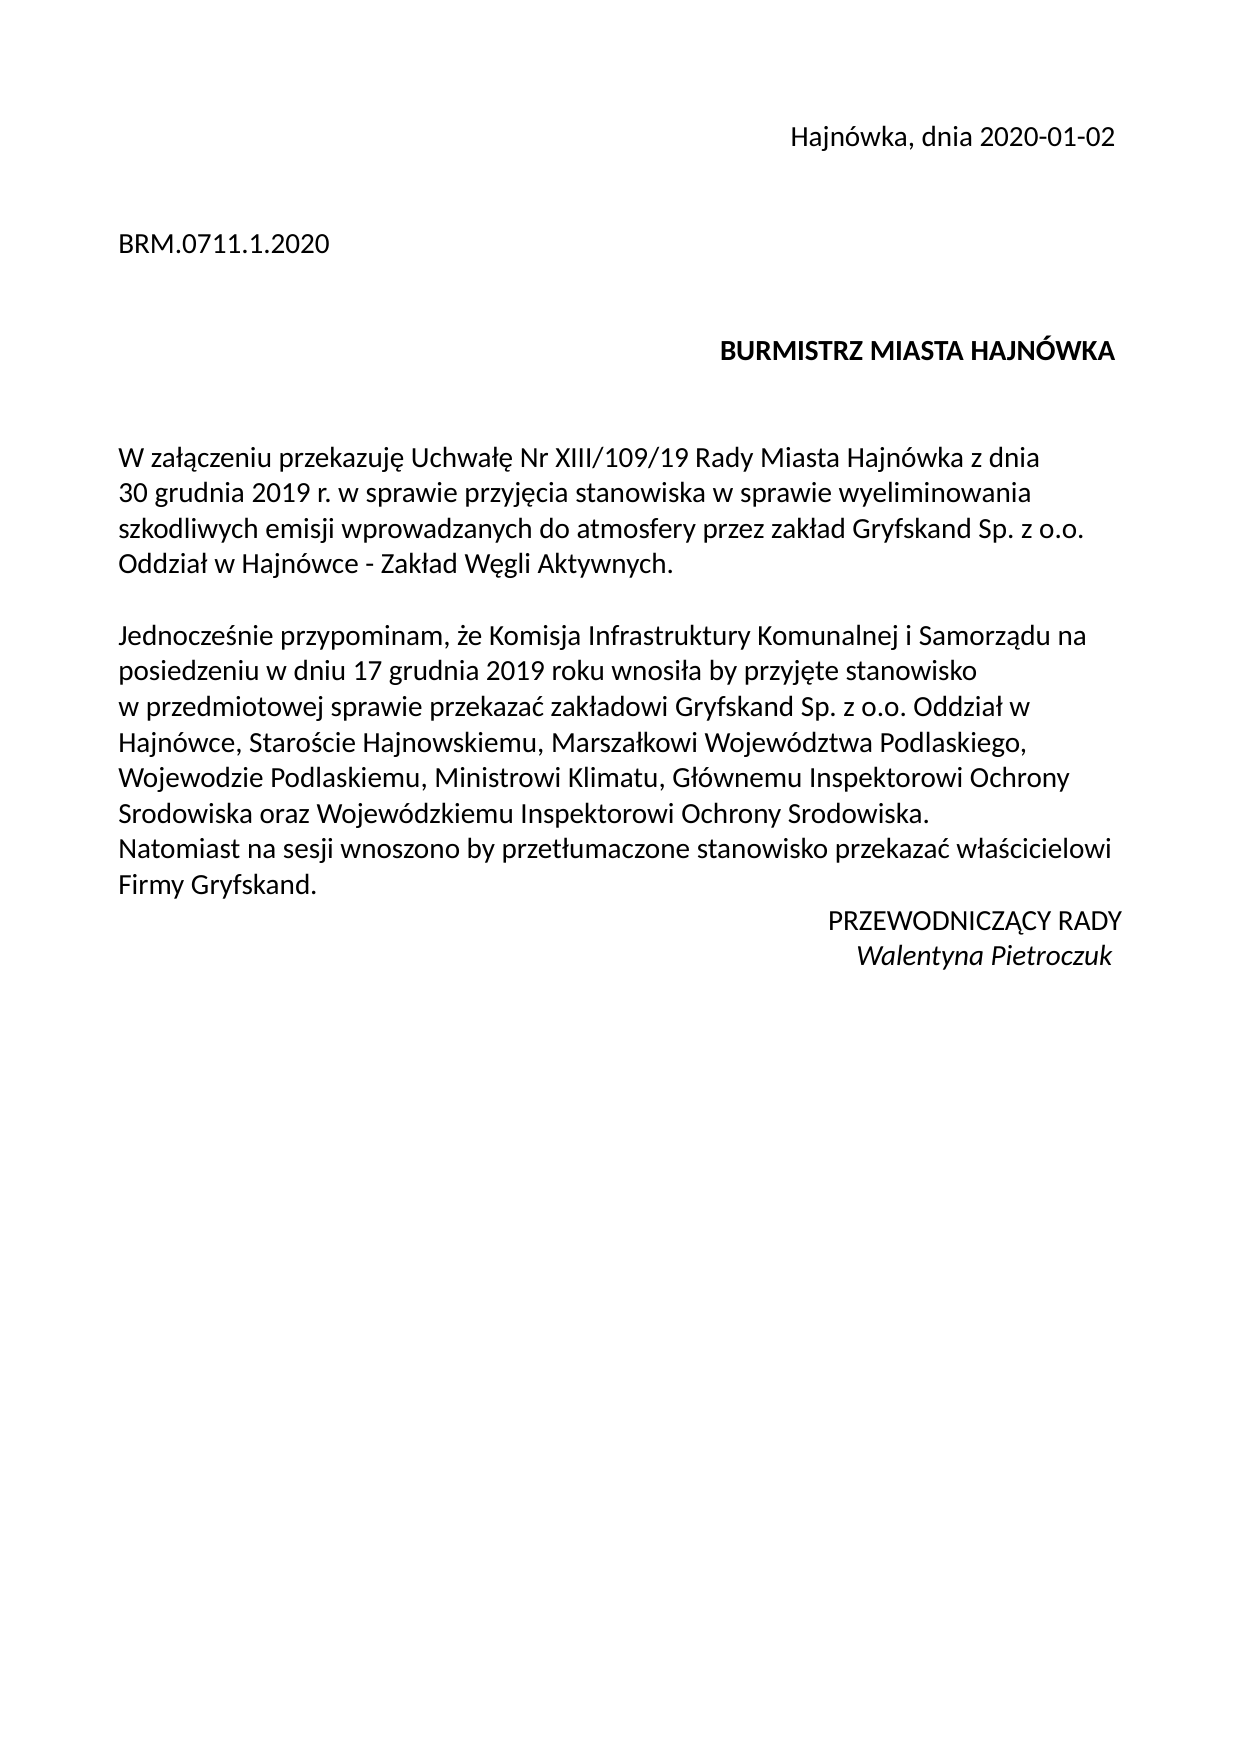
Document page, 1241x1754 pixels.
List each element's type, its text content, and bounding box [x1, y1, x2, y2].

text Hajnówka, dnia 2020-01-02 [118, 118, 1122, 154]
text Natomiast na sesji wnoszono by przetłumaczone stanowisko przekazać właścicielowi Firmy Gryfskand. [118, 831, 1122, 902]
text Jednocześnie przypominam, że Komisja Infrastruktury Komunalnej i Samorządu na posiedzeniu w dniu 17 grudnia 2019 roku wnosiła by przyjęte stanowisko w przedmiotowej sprawie przekazać zakładowi Gryfskand Sp. z o.o. Oddział w Hajnówce, Staroście Hajnowskiemu, Marszałkowi Województwa Podlaskiego, Wojewodzie Podlaskiemu, Ministrowi Klimatu, Głównemu Inspektorowi Ochrony Srodowiska oraz Wojewódzkiemu Inspektorowi Ochrony Srodowiska. [118, 617, 1122, 831]
text PRZEWODNICZĄCY RADY [118, 902, 1122, 937]
text W załączeniu przekazuję Uchwałę Nr XIII/109/19 Rady Miasta Hajnówka z dnia 30 grudnia 2019 r. w sprawie przyjęcia stanowiska w sprawie wyeliminowania szkodliwych emisji wprowadzanych do atmosfery przez zakład Gryfskand Sp. z o.o. Oddział w Hajnówce - Zakład Węgli Aktywnych. [118, 439, 1122, 581]
text Walentyna Pietroczuk [118, 937, 1122, 973]
text BRM.0711.1.2020 [118, 225, 1122, 261]
text BURMISTRZ MIASTA HAJNÓWKA [118, 332, 1122, 367]
